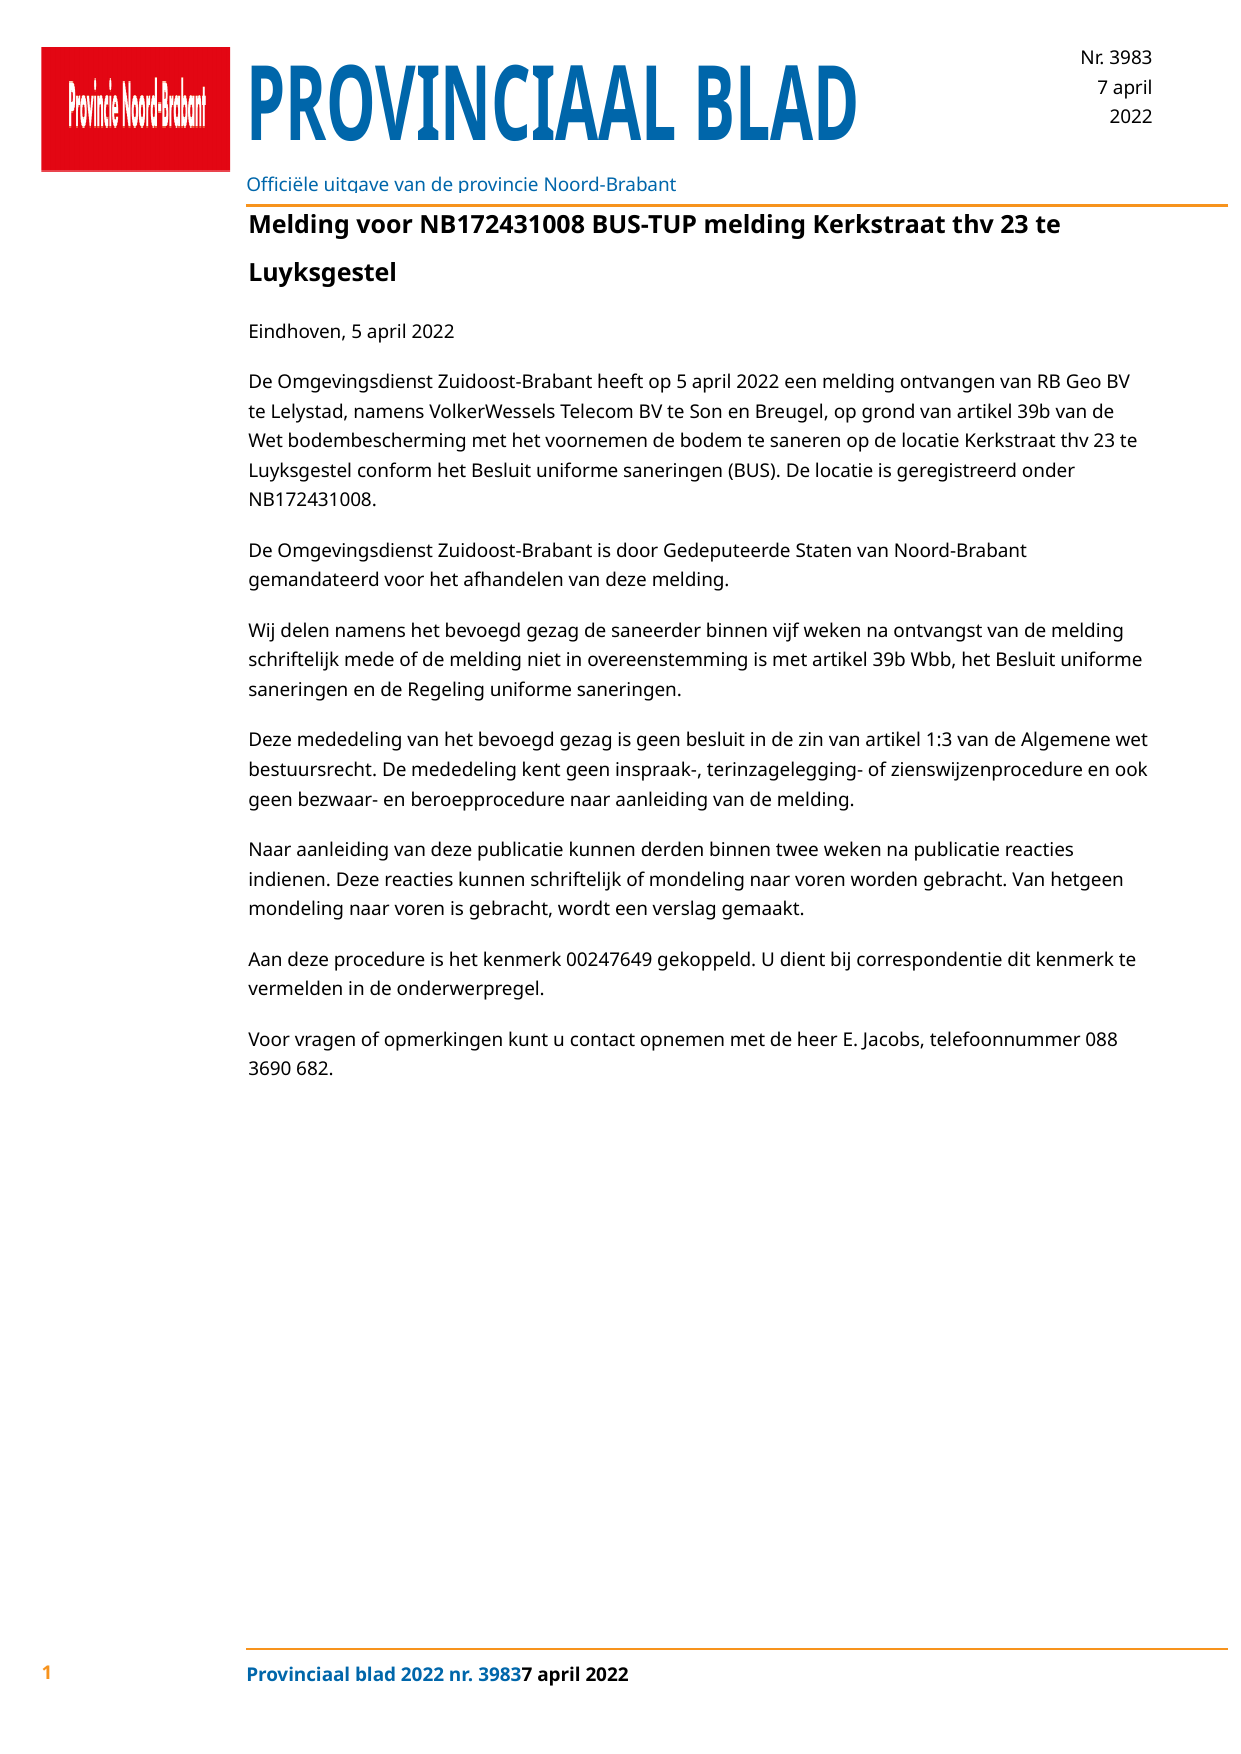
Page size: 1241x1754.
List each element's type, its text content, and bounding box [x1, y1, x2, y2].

text Aan deze procedure is het kenmerk 00247649 gekoppeld. U dient bij correspondentie dit kenmerk te vermelden in de onderwerpregel. [248, 946, 1152, 1001]
text Deze mededeling van het bevoegd gezag is geen besluit in de zin van artikel 1:3 van de Algemene wet bestuursrecht. De mededeling kent geen inspraak-, terinzagelegging- of zienswijzenprocedure en ook geen bezwaar- en beroepprocedure naar aanleiding van de melding. [248, 727, 1152, 812]
picture [41, 47, 231, 172]
text Melding voor NB172431008 BUS-TUP melding Kerkstraat thv 23 te Luyksgestel [248, 207, 1152, 288]
text Naar aanleiding van deze publicatie kunnen derden binnen twee weken na publicatie reacties indienen. Deze reacties kunnen schriftelijk of mondeling naar voren worden gebracht. Van hetgeen mondeling naar voren is gebracht, wordt een verslag gemaakt. [248, 836, 1152, 921]
text Voor vragen of opmerkingen kunt u contact opnemen met de heer E. Jacobs, telefoonnummer 088 3690 682. [248, 1026, 1152, 1081]
text Wij delen namens het bevoegd gezag de saneerder binnen vijf weken na ontvangst van de melding schriftelijk mede of de melding niet in overeenstemming is met artikel 39b Wbb, het Besluit uniforme saneringen en de Regeling uniforme saneringen. [248, 617, 1152, 702]
text De Omgevingsdienst Zuidoost-Brabant heeft op 5 april 2022 een melding ontvangen van RB Geo BV te Lelystad, namens VolkerWessels Telecom BV te Son en Breugel, op grond van artikel 39b van de Wet bodembescherming met het voornemen de bodem te saneren op de locatie Kerkstraat thv 23 te Luyksgestel conform het Besluit uniforme saneringen (BUS). De locatie is geregistreerd onder NB172431008. [248, 368, 1152, 512]
text De Omgevingsdienst Zuidoost-Brabant is door Gedeputeerde Staten van Noord-Brabant gemandateerd voor het afhandelen van deze melding. [248, 537, 1152, 592]
text Eindhoven, 5 april 2022 [248, 318, 1152, 344]
